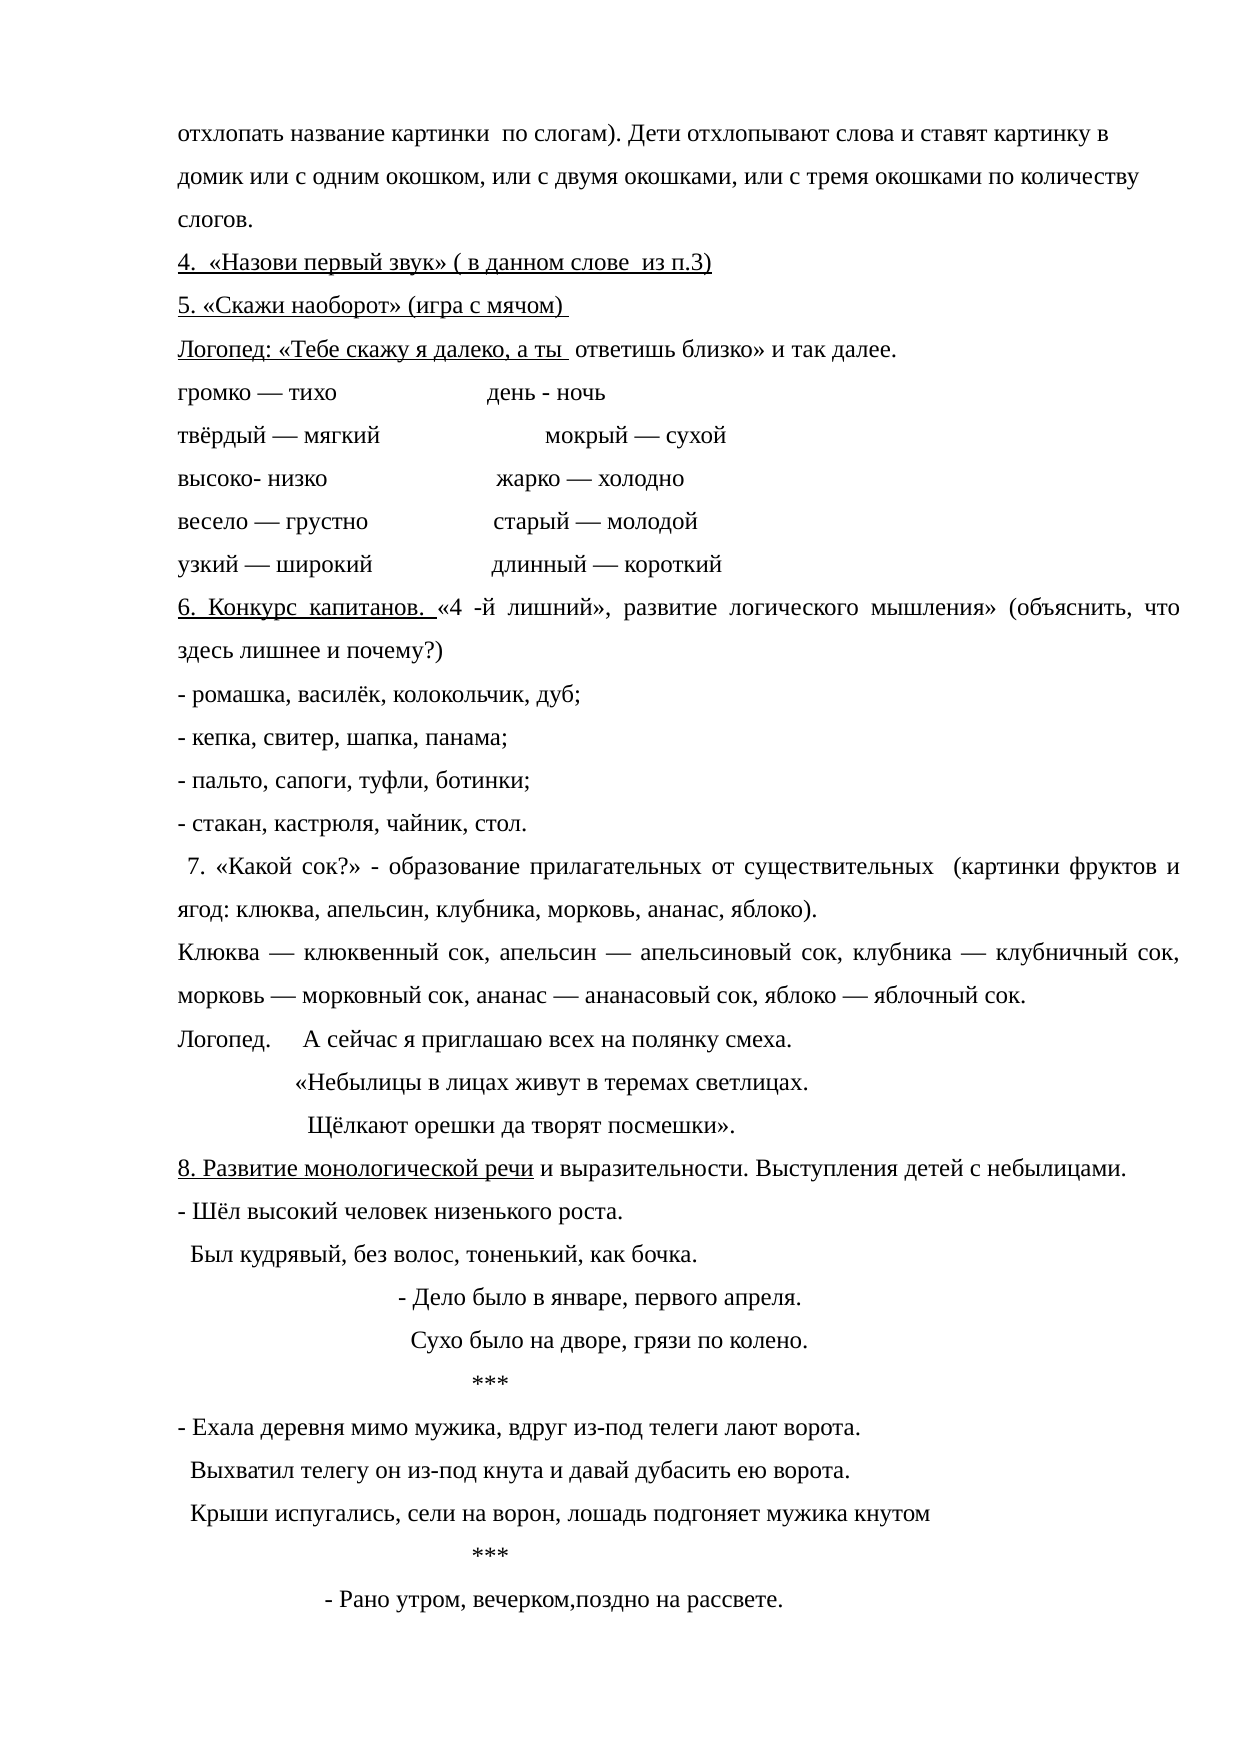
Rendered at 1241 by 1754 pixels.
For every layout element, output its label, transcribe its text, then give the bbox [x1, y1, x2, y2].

text Логопед: «Тебе скажу я далеко, а ты ответишь близко» и так далее. [177, 334, 1181, 362]
text - кепка, свитер, шапка, панама; [177, 722, 1181, 751]
text Выхватил телегу он из-под кнута и давай дубасить ею ворота. [177, 1455, 1181, 1484]
text «Небылицы в лицах живут в теремах светлицах. [177, 1067, 1181, 1096]
text - стакан, кастрюля, чайник, стол. [177, 808, 1181, 837]
text - ромашка, василёк, колокольчик, дуб; [177, 679, 1181, 707]
text Щёлкают орешки да творят посмешки». [177, 1110, 1181, 1139]
text - Рано утром, вечерком,поздно на рассвете. [177, 1584, 1181, 1613]
text Был кудрявый, без волос, тоненький, как бочка. [177, 1239, 1181, 1268]
text - Шёл высокий человек низенького роста. [177, 1196, 1181, 1225]
text - Ехала деревня мимо мужика, вдруг из-под телеги лают ворота. [177, 1412, 1181, 1441]
text отхлопать название картинки по слогам). Дети отхлопывают слова и ставят картинку в домик или с одним окошком, или с двумя окошками, или с тремя окошками по количеству слогов. [177, 118, 1181, 233]
text Логопед. А сейчас я приглашаю всех на полянку смеха. [177, 1024, 1181, 1052]
text весело — грустно старый — молодой [177, 506, 1181, 535]
text - Дело было в январе, первого апреля. [177, 1282, 1181, 1311]
text Сухо было на дворе, грязи по колено. [177, 1326, 1181, 1354]
text узкий — широкий длинный — короткий [177, 549, 1181, 578]
text твёрдый — мягкий мокрый — сухой [177, 420, 1181, 449]
text 8. Развитие монологической речи и выразительности. Выступления детей с небылицами. [177, 1153, 1181, 1182]
text 6. Конкурс капитанов. «4 -й лишний», развитие логического мышления» (объяснить, что здесь лишнее и почему?) [177, 592, 1181, 664]
text высоко- низко жарко — холодно [177, 463, 1181, 492]
text 7. «Какой сок?» - образование прилагательных от существительных (картинки фруктов и ягод: клюква, апельсин, клубника, морковь, ананас, яблоко). [177, 851, 1181, 923]
text 4. «Назови первый звук» ( в данном слове из п.3) [177, 247, 1181, 276]
text Крыши испугались, сели на ворон, лошадь подгоняет мужика кнутом [177, 1498, 1181, 1527]
text *** [177, 1541, 1181, 1570]
text *** [177, 1369, 1181, 1397]
text 5. «Скажи наоборот» (игра с мячом) [177, 291, 1181, 319]
text - пальто, сапоги, туфли, ботинки; [177, 765, 1181, 794]
text Клюква — клюквенный сок, апельсин — апельсиновый сок, клубника — клубничный сок, морковь — морковный сок, ананас — ананасовый сок, яблоко — яблочный сок. [177, 937, 1181, 1009]
text громко — тихо день - ночь [177, 377, 1181, 406]
